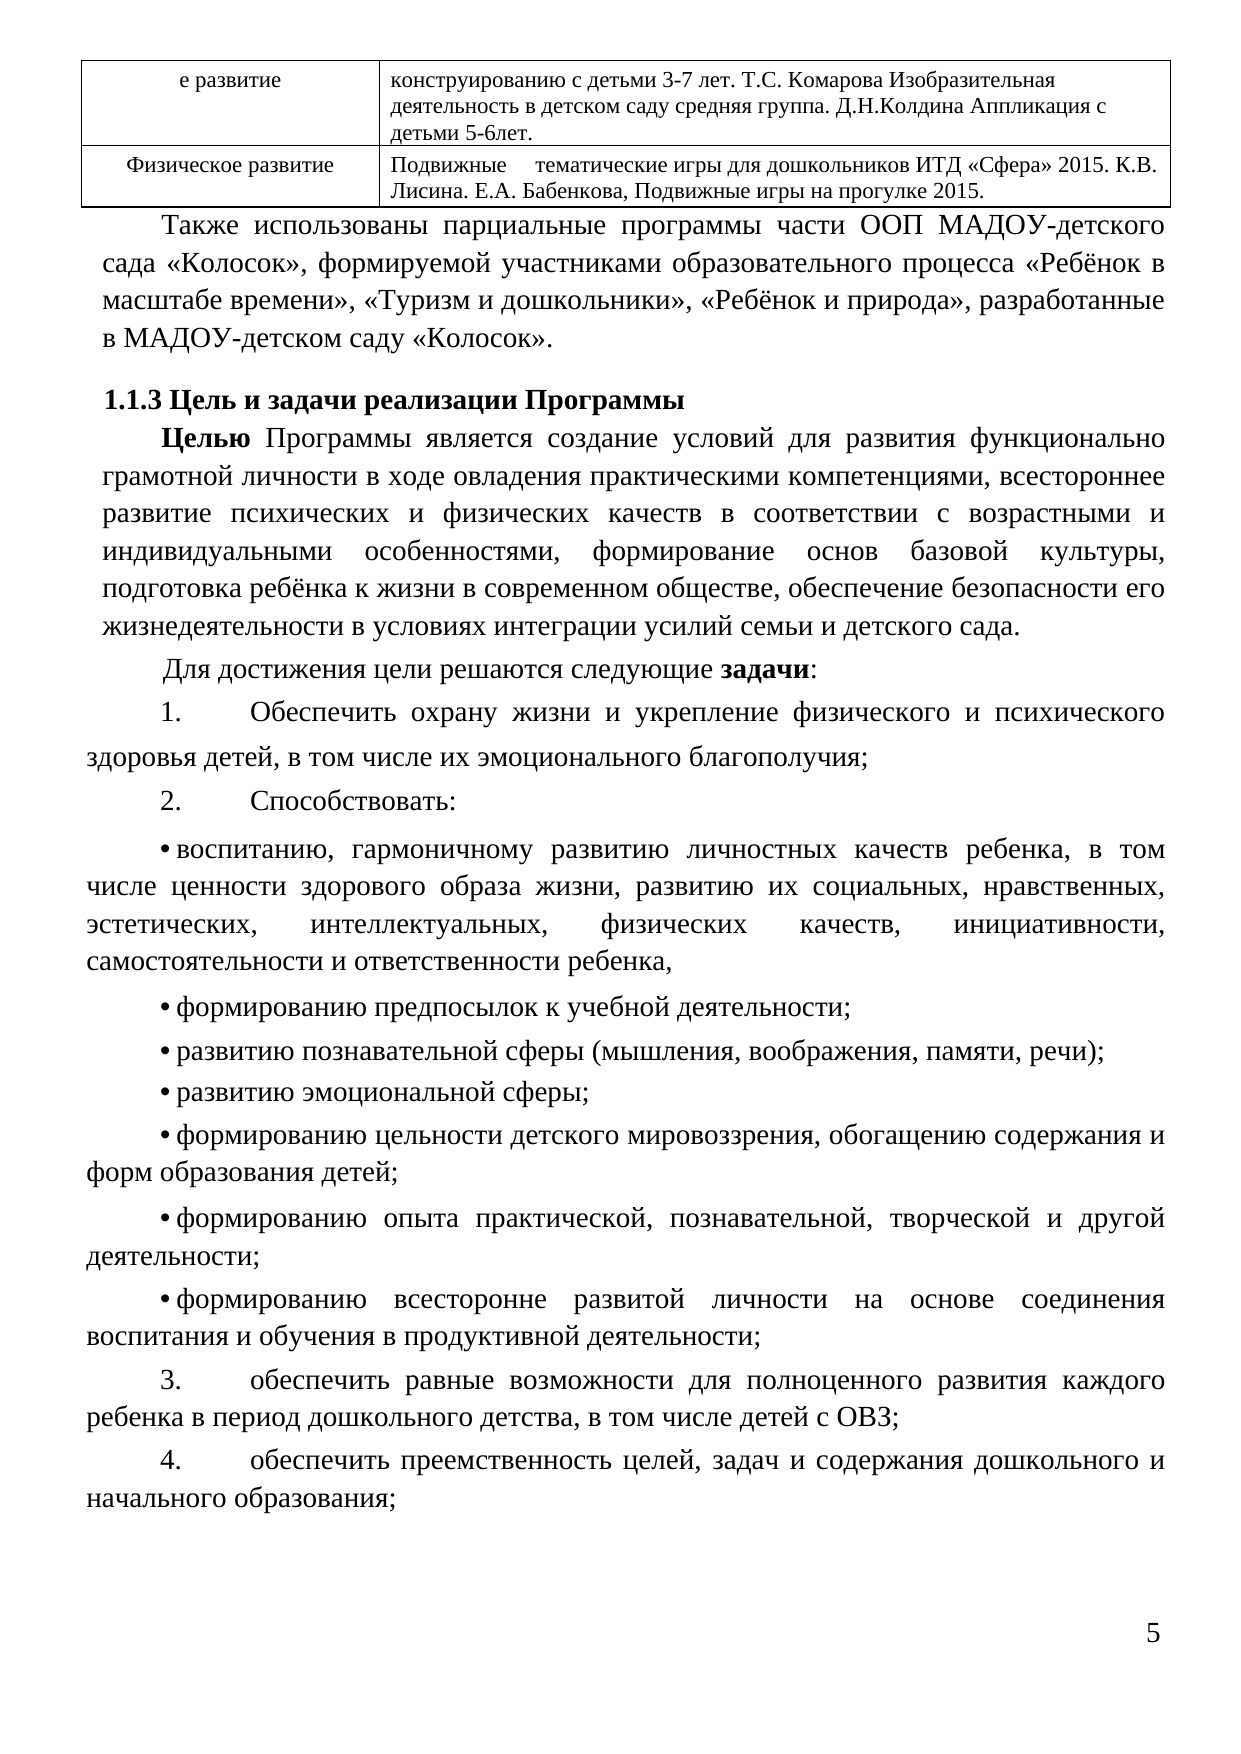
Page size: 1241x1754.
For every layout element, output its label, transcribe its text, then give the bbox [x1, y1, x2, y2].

list формированию опыта практической, познавательной, творческой и другой деятельности; [86, 1200, 1166, 1271]
list воспитанию, гармоничному развитию личностных качеств ребенка, в том числе ценности здорового образа жизни, развитию их социальных, нравственных, эстетических, интеллектуальных, физических качеств, инициативности, самостоятельности и ответственности ребенка, [86, 831, 1166, 977]
table_cell конструированию с детьми 3-7 лет. Т.С. Комарова Изобразительная деятельность в детском саду средняя группа. Д.Н.Колдина Аппликация с детьми 5-6лет. [380, 61, 1170, 145]
text Также использованы парциальные программы части ООП МАДОУ-детского сада «Колосок», формируемой участниками образовательного процесса «Ребёнок в масштабе времени», «Туризм и дошкольники», «Ребёнок и природа», разработанные в МАДОУ-детском саду «Колосок». [102, 208, 1166, 353]
list развитию познавательной сферы (мышления, воображения, памяти, речи); [86, 1032, 1166, 1066]
list Обеспечить охрану жизни и укрепление физического и психического здоровья детей, в том числе их эмоционального благополучия; [86, 694, 1166, 772]
list формированию всесторонне развитой личности на основе соединения воспитания и обучения в продуктивной деятельности; [86, 1281, 1166, 1352]
list обеспечить равные возможности для полноценного развития каждого ребенка в период дошкольного детства, в том числе детей с ОВЗ; [86, 1362, 1166, 1433]
text Для достижения цели решаются следующие задачи: [163, 651, 1166, 685]
subtitle 1.1.3 Цель и задачи реализации Программы [103, 382, 1167, 416]
list Способствовать: [86, 783, 1166, 817]
list формированию цельности детского мировоззрения, обогащению содержания и форм образования детей; [86, 1117, 1166, 1188]
list формированию предпосылок к учебной деятельности; [86, 989, 1166, 1023]
text Целью Программы является создание условий для развития функционально грамотной личности в ходе овладения практическими компетенциями, всестороннее развитие психических и физических качеств в соответствии с возрастными и индивидуальными особенностями, формирование основ базовой культуры, подготовка ребёнка к жизни в современном обществе, обеспечение безопасности его жизнедеятельности в условиях интеграции усилий семьи и детского сада. [102, 420, 1166, 641]
table_cell Подвижные тематические игры для дошкольников ИТД «Сфера» 2015. К.В. Лисина. Е.А. Бабенкова, Подвижные игры на прогулке 2015. [380, 146, 1170, 206]
table_cell Физическое развитие [82, 146, 379, 206]
list обеспечить преемственность целей, задач и содержания дошкольного и начального образования; [86, 1442, 1166, 1513]
table_cell е развитие [82, 61, 379, 145]
list развитию эмоциональной сферы; [86, 1074, 1166, 1107]
